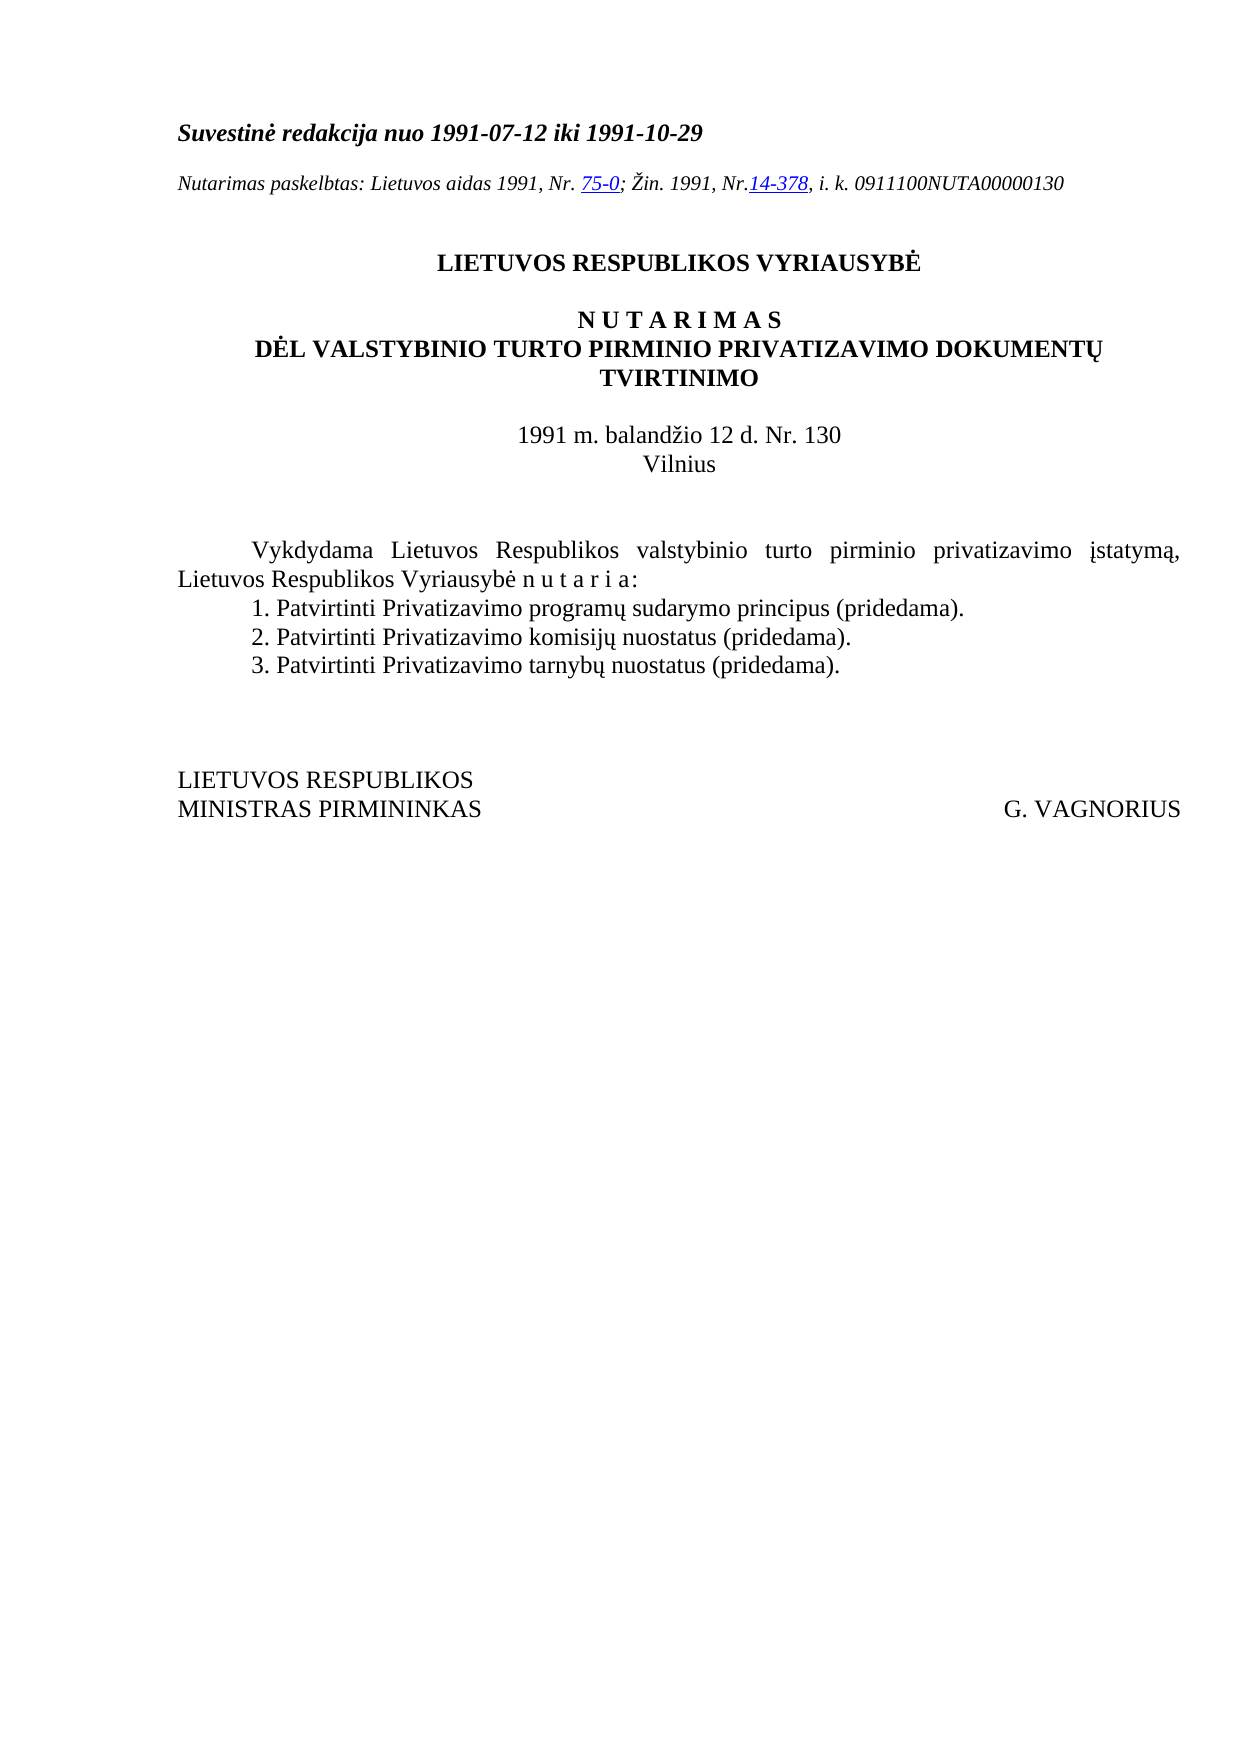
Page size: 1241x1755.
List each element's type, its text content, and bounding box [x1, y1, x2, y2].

text 1991 m. balandžio 12 d. Nr. 130 [177, 420, 1181, 449]
text Vilnius [177, 449, 1181, 478]
text LIETUVOS RESPUBLIKOS VYRIAUSYBĖ [177, 248, 1181, 277]
text N U T A R I M A S [177, 305, 1181, 334]
text 1. Patvirtinti Privatizavimo programų sudarymo principus (pridedama). [177, 593, 1181, 622]
text 2. Patvirtinti Privatizavimo komisijų nuostatus (pridedama). [177, 622, 1181, 650]
text 3. Patvirtinti Privatizavimo tarnybų nuostatus (pridedama). [177, 650, 1181, 679]
text DĖL VALSTYBINIO TURTO PIRMINIO PRIVATIZAVIMO DOKUMENTŲ TVIRTINIMO [177, 334, 1181, 392]
text Suvestinė redakcija nuo 1991-07-12 iki 1991-10-29 [177, 118, 1181, 147]
text LIETUVOS RESPUBLIKOS [177, 765, 1181, 794]
text MINISTRAS PIRMININKAS G. VAGNORIUS [177, 794, 1181, 823]
text Vykdydama Lietuvos Respublikos valstybinio turto pirminio privatizavimo įstatymą, Lietuvos Respublikos Vyriausybė nutaria: [177, 535, 1181, 593]
text Nutarimas paskelbtas: Lietuvos aidas 1991, Nr. 75-0; Žin. 1991, Nr.14-378, i. k. 0911100NUTA00000130 [177, 171, 1181, 195]
